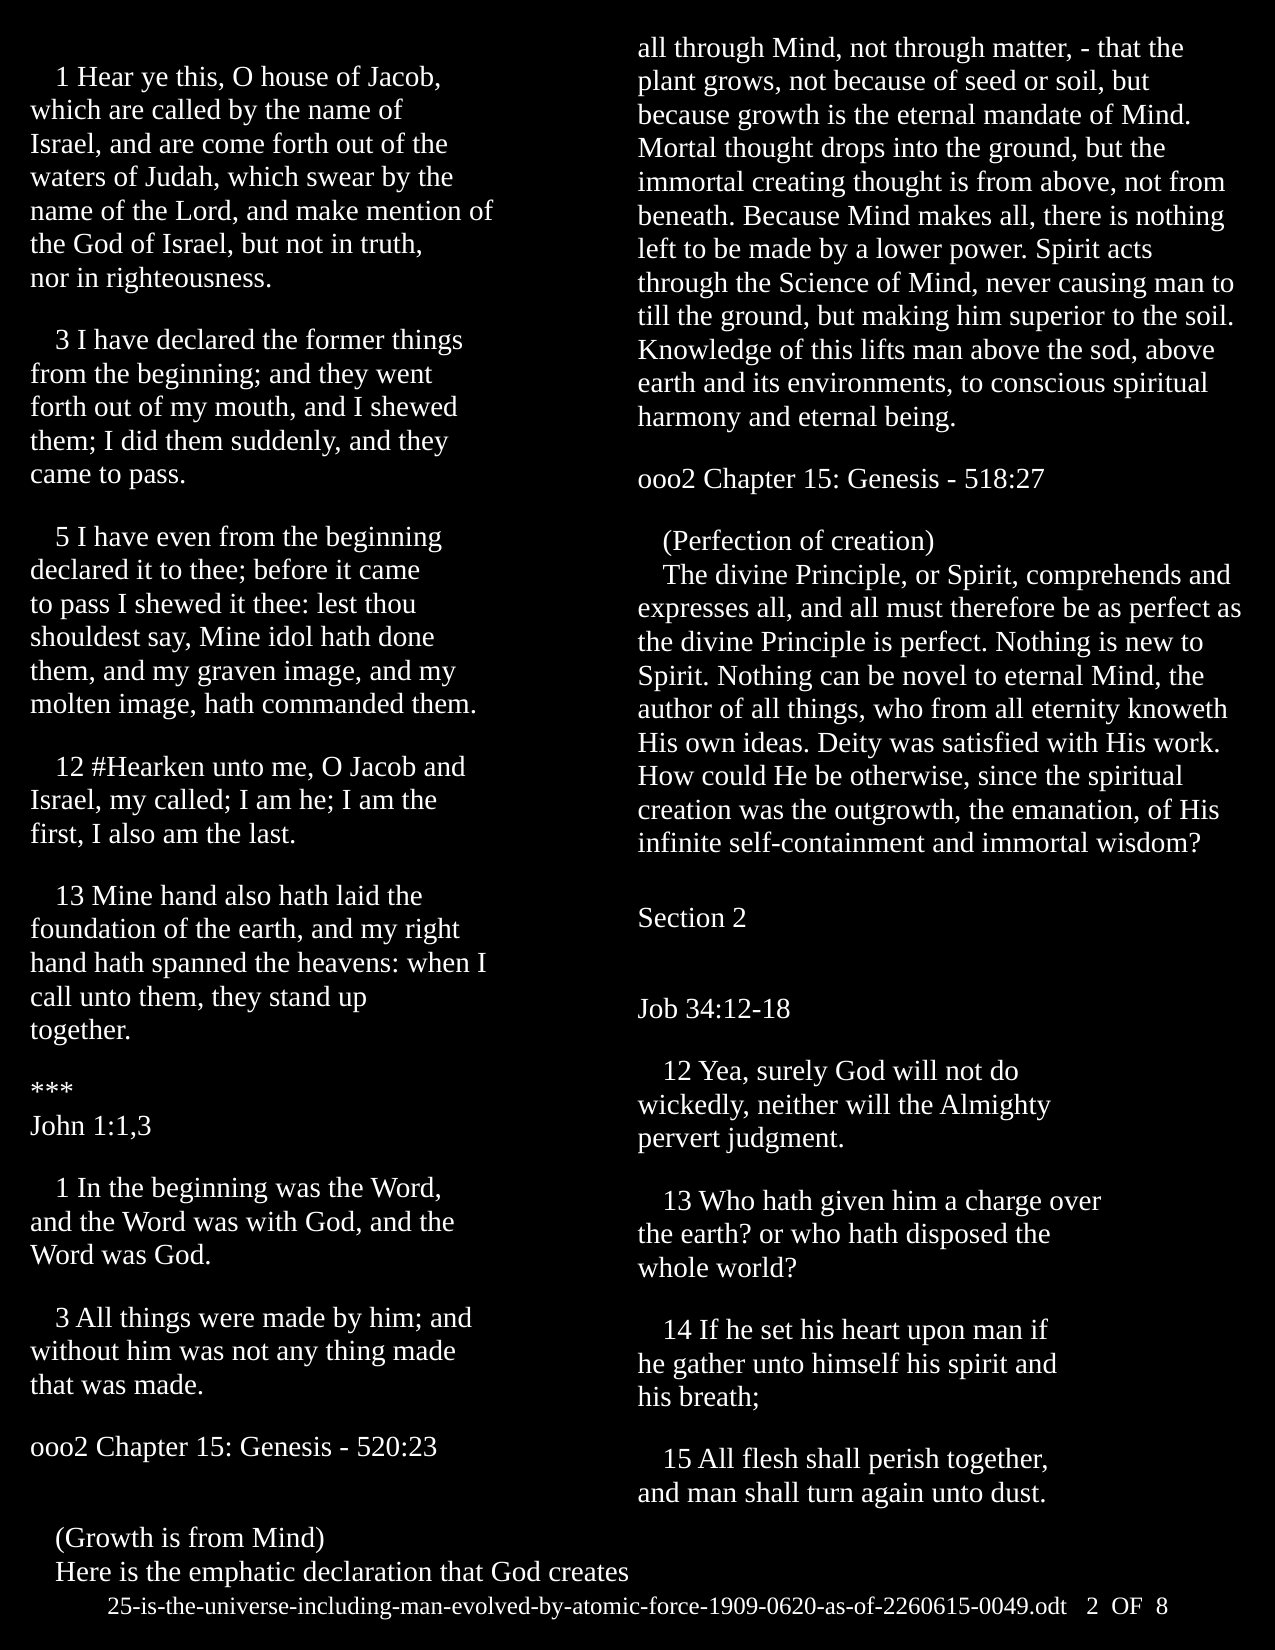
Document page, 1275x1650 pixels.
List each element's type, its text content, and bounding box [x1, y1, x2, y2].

text Job 34:12-18 12 Yea, surely God will not do wickedly, neither will the Almighty pervert judgment. 13 Who hath given him a charge over the earth? or who hath disposed the whole world? 14 If he set his heart upon man if he gather unto himself his spirit and his breath; 15 All flesh shall perish together, and man shall turn again unto dust. 16 If now thou hast understanding, hear this: hearken to the voice of my words. 17 Shall even he that hateth right govern? and wilt thou condemn him that is most just? 18 Is it fit to say to a king, Thou art wicked? and to princes, Ye are ungodly? *** Isaiah 45:9 9 Woe unto him that striveth with his Maker! Let the potsherd strive with the potsherds of the earth. Shall the clay say to him that fashioneth it, What makest thou? or thy work, He hath no hands? *** I Corinthians 2:14(begin the) *** he natural man receiveth not the things of the Spirit of God: for they are foolishness unto him: neither can he know them, because they are spiritually discerned. *** I Corinthians 3:19,20 19 For the wisdom of this world is foolishness with God. For it is written, He taketh the wise in their own craftiness. 20 And again, The Lord knoweth the thoughts of the wise, that they are vain. ooo2 Chapter 15: Genesis - 545:11 (Mental tillage) The notion of a material universe is utterly opposed to the theory of man as evolved from Mind. Such fundamental errors send falsity into all human doctrines and conclusions, and do not accord infinity to Deity. Error tills the whole ground in this material theory, which is entirely a false view, destructive to existence and happiness. Outside of Christian Science all is vague and hypothetical, the opposite of Truth; yet this opposite, in its false view of God and man, impudently demands a blessing. ooo2 Chapter 15: Genesis - 522:18 (Erroneous representation) In this erroneous theory, matter takes the place of Spirit. Matter is represented as the life-giving principle of the earth. Spirit is represented as entering matter in order to create man. God's glowing denunciations of man when not found in His image, the likeness of Spirit, convince reason and coincide with revelation in declaring this material creation false. o2oo Chapter 7: Physiology - 189:18-21 (Ascending the scale) The human mortal mind, by an inevitable perversion, makes all things start from the lowest instead of from the highest mortal thought. oo4o Chapter 9: Creation - 255:11-14 (Finite views of Deity) Mortal man has made a covenant with his eyes to belittle Deity with human conceptions. In league with material sense, mortals take limited views of all things. o3oo Chapter 6: Science, Theology, Medicine - 124:14 (Right interpretation) The universe, like man, is to be interpreted by Science from its divine Principle, God, and then it can be understood; but when explained on the basis of physical sense and represented as subject to growth, maturity, and decay, the universe, like man, is, and must continue to be, an enigma. [637, 962, 1245, 1537]
text Isaiah 48:1,3,5,12,13 1 Hear ye this, O house of Jacob, which are called by the name of Israel, and are come forth out of the waters of Judah, which swear by the name of the Lord, and make mention of the God of Israel, but not in truth, nor in righteousness. 3 I have declared the former things from the beginning; and they went forth out of my mouth, and I shewed them; I did them suddenly, and they came to pass. 5 I have even from the beginning declared it to thee; before it came to pass I shewed it thee: lest thou shouldest say, Mine idol hath done them, and my graven image, and my molten image, hath commanded them. 12 #Hearken unto me, O Jacob and Israel, my called; I am he; I am the first, I also am the last. 13 Mine hand also hath laid the foundation of the earth, and my right hand hath spanned the heavens: when I call unto them, they stand up together. *** John 1:1,3 1 In the beginning was the Word, and the Word was with God, and the Word was God. 3 All things were made by him; and without him was not any thing made that was made. ooo2 Chapter 15: Genesis - 520:23 (Growth is from Mind) Here is the emphatic declaration that God creates all through Mind, not through matter, - that the plant grows, not because of seed or soil, but because growth is the eternal mandate of Mind. Mortal thought drops into the ground, but the immortal creating thought is from above, not from beneath. Because Mind makes all, there is nothing left to be made by a lower power. Spirit acts through the Science of Mind, never causing man to till the ground, but making him superior to the soil. Knowledge of this lifts man above the sod, above earth and its environments, to conscious spiritual harmony and eternal being. ooo2 Chapter 15: Genesis - 518:27 (Perfection of creation) The divine Principle, or Spirit, comprehends and expresses all, and all must therefore be as perfect as the divine Principle is perfect. Nothing is new to Spirit. Nothing can be novel to eternal Mind, the author of all things, who from all eternity knoweth His own ideas. Deity was satisfied with His work. How could He be otherwise, since the spiritual creation was the outgrowth, the emanation, of His infinite self-containment and immortal wisdom? [30, 30, 1245, 1561]
text Section 2 [637, 900, 1245, 934]
